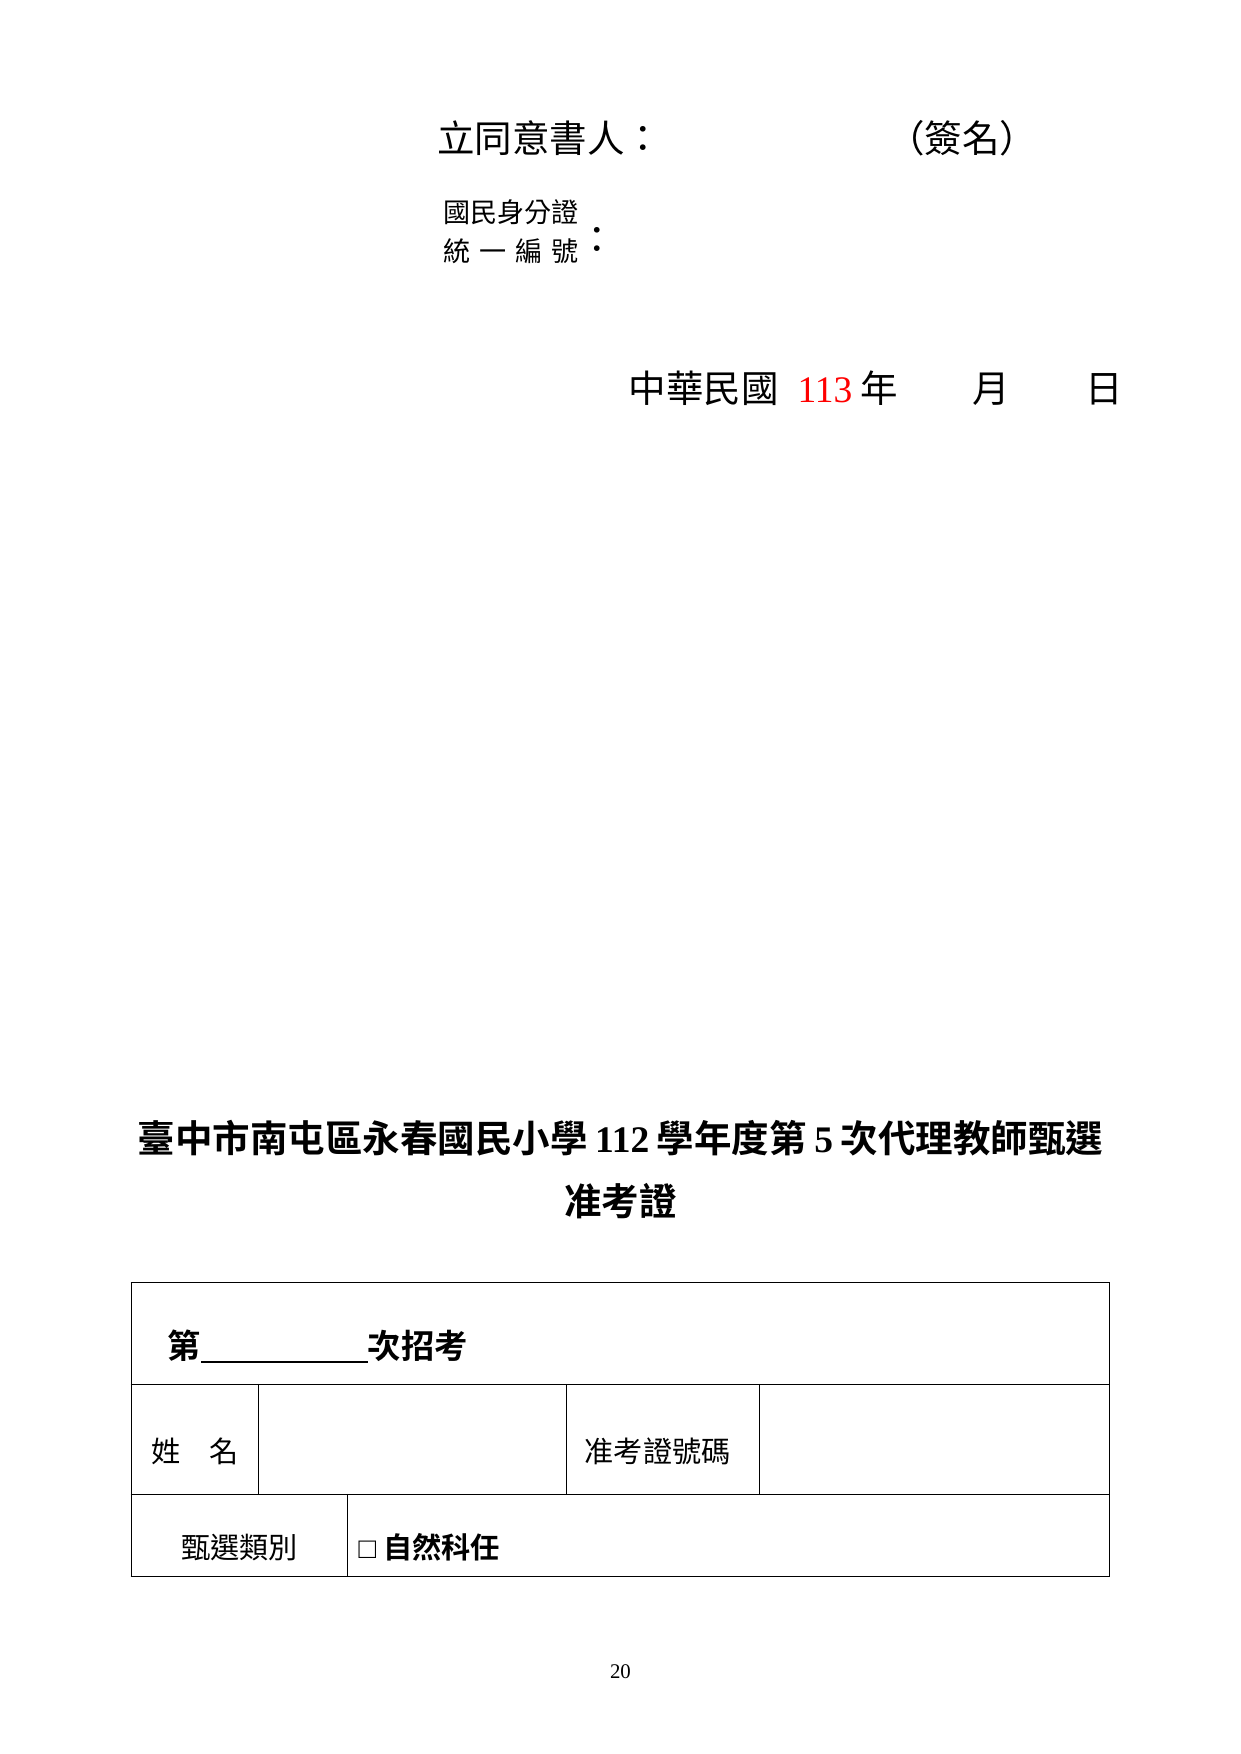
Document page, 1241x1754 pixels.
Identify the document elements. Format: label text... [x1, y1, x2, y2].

table_cell [259, 1385, 566, 1494]
table_cell 准考證號碼 [567, 1385, 759, 1494]
text 臺中市南屯區永春國民小學112學年度第5次代理教師甄選 [118, 1094, 1122, 1157]
text 准考證 [118, 1157, 1122, 1219]
text 國民身分證統一編號： [118, 157, 1122, 282]
text 立同意書人： （簽名） [118, 94, 1122, 157]
table_cell [760, 1385, 1109, 1494]
table_cell □ 自然科任 [348, 1495, 1109, 1576]
text 中華民國 113年 月 日 [118, 344, 1122, 407]
table_cell 甄選類別 [132, 1495, 347, 1576]
table_header 第 次招考 [132, 1283, 1109, 1384]
table_cell 姓 名 [132, 1385, 258, 1494]
